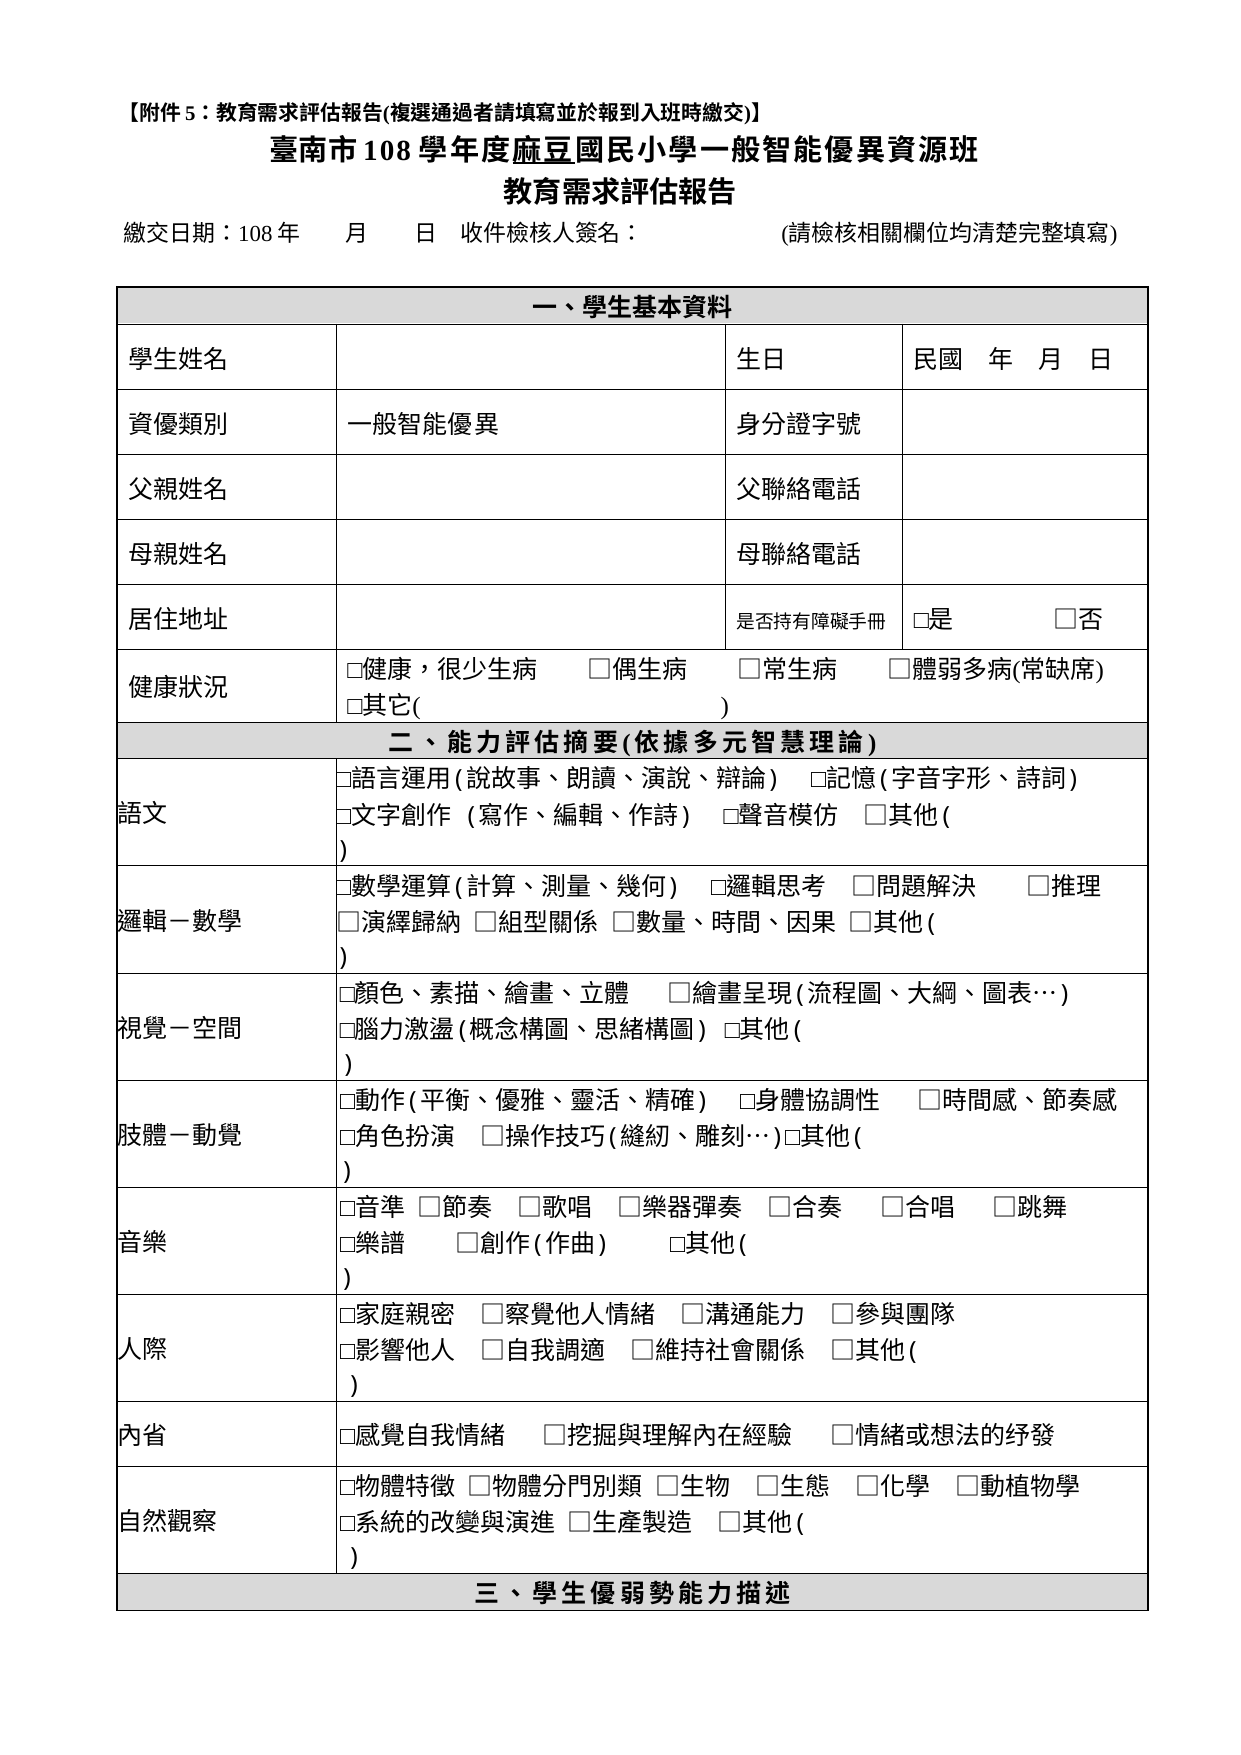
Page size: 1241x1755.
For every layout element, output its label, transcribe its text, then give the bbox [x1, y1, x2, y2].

table_cell 自然觀察 [118, 1467, 336, 1573]
table_cell 身分證字號 [726, 390, 902, 453]
table_cell 母聯絡電話 [726, 520, 902, 583]
table_cell □音準 □節奏 □歌唱 □樂器彈奏 □合奏 □合唱 □跳舞 □樂譜 □創作(作曲) □其他( ) [337, 1188, 1147, 1294]
table_cell 父親姓名 [118, 455, 336, 518]
table_cell [903, 520, 1147, 583]
text 臺南市108學年度麻豆國民小學一般智能優異資源班 [118, 126, 1122, 168]
table_cell 健康狀況 [118, 650, 336, 722]
table_cell □數學運算(計算、測量、幾何) □邏輯思考 □問題解決 □推理 □演繹歸納 □組型關係 □數量、時間、因果 □其他( ) [337, 866, 1147, 972]
table_cell 生日 [726, 325, 902, 388]
table_cell [337, 325, 725, 388]
text 教育需求評估報告 [118, 168, 1122, 211]
table_cell □家庭親密 □察覺他人情緒 □溝通能力 □參與團隊 □影響他人 □自我調適 □維持社會關係 □其他( ) [337, 1295, 1147, 1401]
table_cell 內省 [118, 1402, 336, 1466]
table_cell [337, 455, 725, 518]
table_cell 視覺－空間 [118, 974, 336, 1079]
text 繳交日期：108年 月 日 收件檢核人簽名： (請檢核相關欄位均清楚完整填寫) [118, 211, 1122, 248]
table_cell □感覺自我情緒 □挖掘與理解內在經驗 □情緒或想法的纾發 [337, 1402, 1147, 1466]
table_cell 邏輯－數學 [118, 866, 336, 972]
table_cell [337, 520, 725, 583]
text 【附件5：教育需求評估報告(複選通過者請填寫並於報到入班時繳交)】 [118, 89, 1122, 126]
table_cell 音樂 [118, 1188, 336, 1294]
table_cell 人際 [118, 1295, 336, 1401]
table_cell □語言運用(說故事、朗讀、演說、辯論) □記憶(字音字形、詩詞) □文字創作 (寫作、編輯、作詩) □聲音模仿 □其他( ) [337, 759, 1147, 865]
table_cell [337, 585, 725, 648]
table_cell □健康，很少生病 □偶生病 □常生病 □體弱多病(常缺席) □其它( ) [337, 650, 1147, 722]
table_cell 母親姓名 [118, 520, 336, 583]
table_cell 父聯絡電話 [726, 455, 902, 518]
table_header 一、學生基本資料 [118, 288, 1147, 323]
table_cell 二、能力評估摘要(依據多元智慧理論) [118, 723, 1147, 758]
table_cell 語文 [118, 759, 336, 865]
table_cell 學生姓名 [118, 325, 336, 388]
table_cell □顏色、素描、繪畫、立體 □繪畫呈現(流程圖、大綱、圖表…) □腦力激盪(概念構圖、思緒構圖) □其他( ) [337, 974, 1147, 1079]
table_cell 肢體－動覺 [118, 1081, 336, 1187]
table_cell 民國 年 月 日 [903, 325, 1147, 388]
table_cell 資優類別 [118, 390, 336, 453]
table_cell 一般智能優異 [337, 390, 725, 453]
table_cell 是否持有障礙手冊 [726, 585, 902, 648]
table_cell □物體特徵 □物體分門別類 □生物 □生態 □化學 □動植物學 □系統的改變與演進 □生產製造 □其他( ) [337, 1467, 1147, 1573]
table_cell □是 □否 [903, 585, 1147, 648]
table_cell [903, 455, 1147, 518]
table_cell [903, 390, 1147, 453]
table_cell □動作(平衡、優雅、靈活、精確) □身體協調性 □時間感、節奏感 □角色扮演 □操作技巧(縫紉、雕刻…)□其他( ) [337, 1081, 1147, 1187]
table_cell 三、學生優弱勢能力描述 [118, 1574, 1147, 1610]
table_cell 居住地址 [118, 585, 336, 648]
